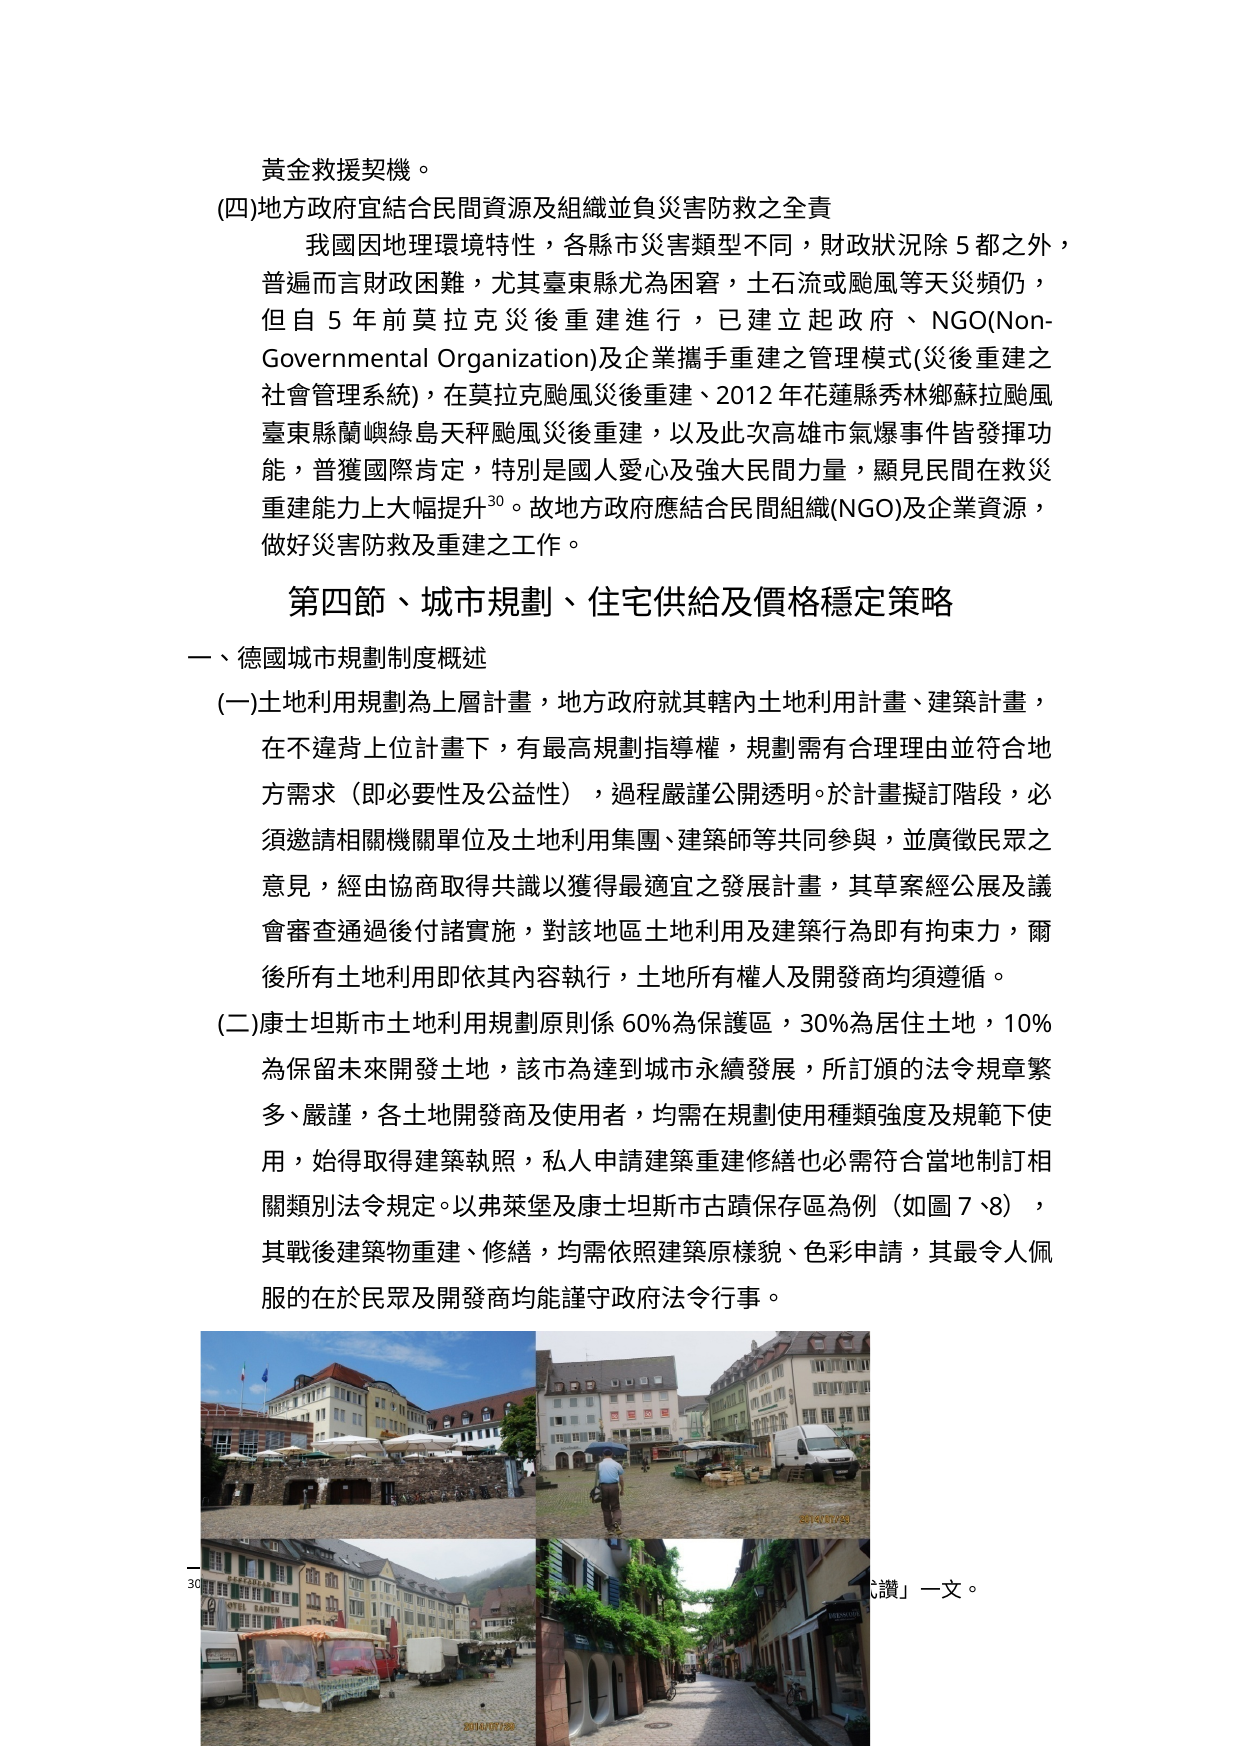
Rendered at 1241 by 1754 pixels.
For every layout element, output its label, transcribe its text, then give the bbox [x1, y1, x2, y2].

text (二)康士坦斯市土地利用規劃原則係60%為保護區，30%為居住土地，10%為保留未來開發土地，該市為達到城市永續發展，所訂頒的法令規章繁多、嚴謹，各土地開發商及使用者，均需在規劃使用種類強度及規範下使用，始得取得建築執照，私人申請建築重建修繕也必需符合當地制訂相關類別法令規定。以弗萊堡及康士坦斯市古蹟保存區為例（如圖7、8），其戰後建築物重建、修繕，均需依照建築原樣貌、色彩申請，其最令人佩服的在於民眾及開發商均能謹守政府法令行事。 [217, 996, 1053, 1317]
subtitle 第四節、城市規劃、住宅供給及價格穩定策略 [187, 562, 1053, 637]
subtitle 一、德國城市規劃制度概述 [187, 637, 1053, 675]
text (一)土地利用規劃為上層計畫，地方政府就其轄內土地利用計畫、建築計畫，在不違背上位計畫下，有最高規劃指導權，規劃需有合理理由並符合地方需求（即必要性及公益性），過程嚴謹公開透明。於計畫擬訂階段，必須邀請相關機關單位及土地利用集團、建築師等共同參與，並廣徵民眾之意見，經由協商取得共識以獲得最適宜之發展計畫，其草案經公展及議會審查通過後付諸實施，對該地區土地利用及建築行為即有拘束力，爾後所有土地利用即依其內容執行，土地所有權人及開發商均須遵循。 [217, 675, 1053, 996]
text 參考聯合報，2014.9.7，台大教授陳振川「星期透視-災民優先 台積電模式讚」一文。 [871, 1574, 1053, 1604]
text 我國現行災害防救體系區分為「中央」、「直轄市、縣(市)」及「鄉鎮(市、區)」三層級，呈垂直指揮體系，欠缺橫向跨域之主動支援搶救，然未來公共治理必然是跨領域的治理，尤其臺灣國土並不大，各縣市應不待請求、主動馳援，或藉由效法德國THW之模式，即可迅速跨域救援，掌握黃金救援契機。 [261, 150, 1053, 187]
picture [200, 1331, 871, 1746]
text (四)地方政府宜結合民間資源及組織並負災害防救之全責 [187, 187, 1053, 225]
text 我國因地理環境特性，各縣市災害類型不同，財政狀況除5都之外，普遍而言財政困難，尤其臺東縣尤為困窘，土石流或颱風等天災頻仍，但自5年前莫拉克災後重建進行，已建立起政府、NGO(Non-Governmental Organization)及企業攜手重建之管理模式(災後重建之社會管理系統)，在莫拉克颱風災後重建、2012年花蓮縣秀林鄉蘇拉颱風、臺東縣蘭嶼綠島天秤颱風災後重建，以及此次高雄市氣爆事件皆發揮功能，普獲國際肯定，特別是國人愛心及強大民間力量，顯見民間在救災重建能力上大幅提升。故地方政府應結合民間組織(NGO)及企業資源，做好災害防救及重建之工作。 [261, 225, 1053, 562]
